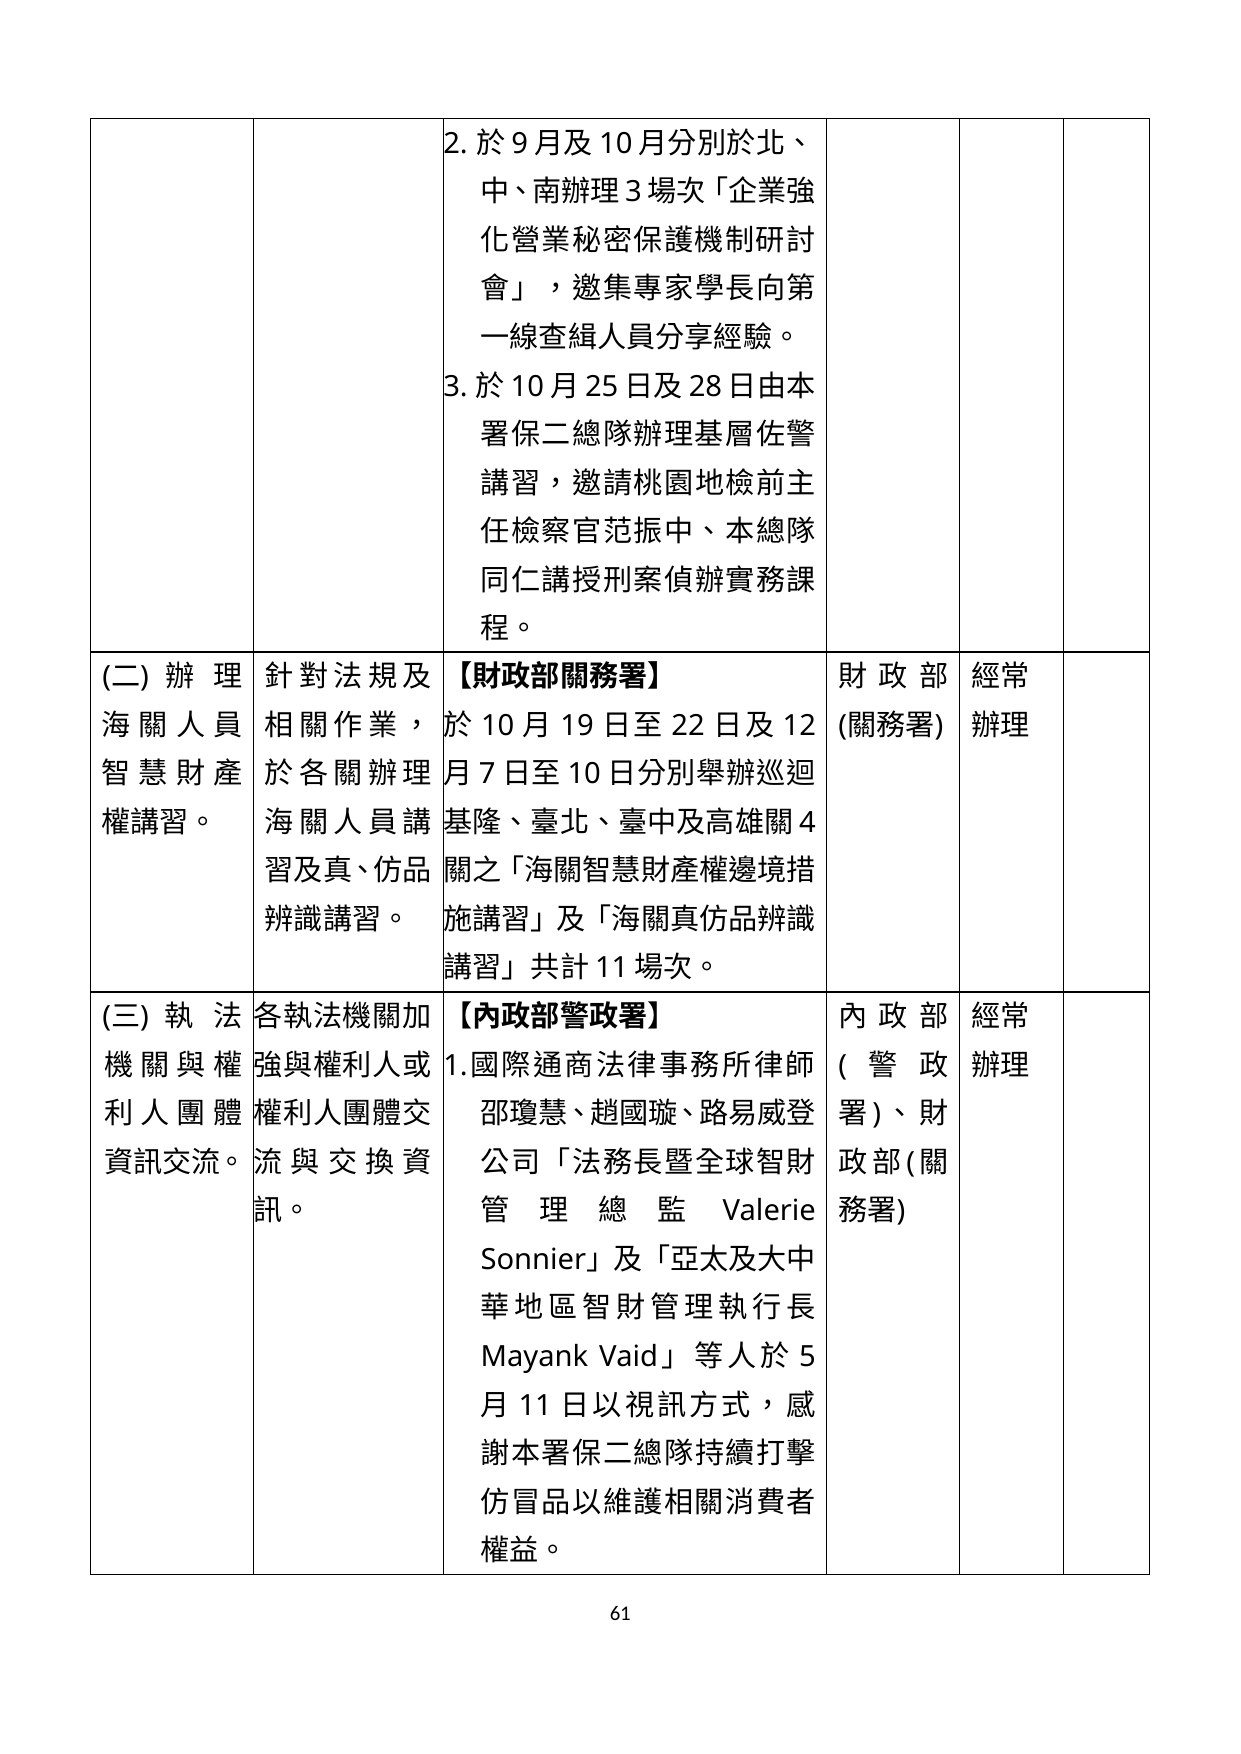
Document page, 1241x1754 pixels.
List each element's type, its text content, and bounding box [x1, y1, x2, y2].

table_cell 經常辦理 [960, 993, 1063, 1574]
table_cell 2. 於9月及10月分別於北、中、南辦理3場次「企業強化營業秘密保護機制研討會」，邀集專家學長向第一線查緝人員分享經驗。 3. 於10月25日及28日由本署保二總隊辦理基層佐警講習，邀請桃園地檢前主任檢察官范振中、本總隊同仁講授刑案偵辦實務課程。 [444, 119, 826, 651]
table_cell [1064, 119, 1149, 651]
table_cell [254, 119, 443, 651]
table_cell 辦理海關人員智慧財產權講習。 [91, 653, 253, 991]
table_cell 財政部(關務署) [827, 653, 959, 991]
table_cell [1064, 653, 1149, 991]
table_cell 針對法規及相關作業，於各關辦理海關人員講習及真、仿品辨識講習。 [254, 653, 443, 991]
table_cell 各執法機關加強與權利人或權利人團體交流與交換資訊。 [254, 993, 443, 1574]
table_cell [827, 119, 959, 651]
table_cell 【內政部警政署】 1.國際通商法律事務所律師邵瓊慧、趙國璇、路易威登公司「法務長暨全球智財管理總監Valerie Sonnier」及「亞太及大中華地區智財管理執行長Mayank Vaid」等人於5月11日以視訊方式，感謝本署保二總隊持續打擊仿冒品以維護相關消費者權益。 [444, 993, 826, 1574]
table_cell [1064, 993, 1149, 1574]
table_cell 【財政部關務署】 於10月19日至22日及12月7日至10日分別舉辦巡迴基隆、臺北、臺中及高雄關4關之「海關智慧財產權邊境措施講習」及「海關真仿品辨識講習」共計11場次。 [444, 653, 826, 991]
table_cell 內政部(警政署)、財政部(關務署) [827, 993, 959, 1574]
table_cell [960, 119, 1063, 651]
table_cell 經常辦理 [960, 653, 1063, 991]
table_cell 執法機關與權利人團體資訊交流。 [91, 993, 253, 1574]
